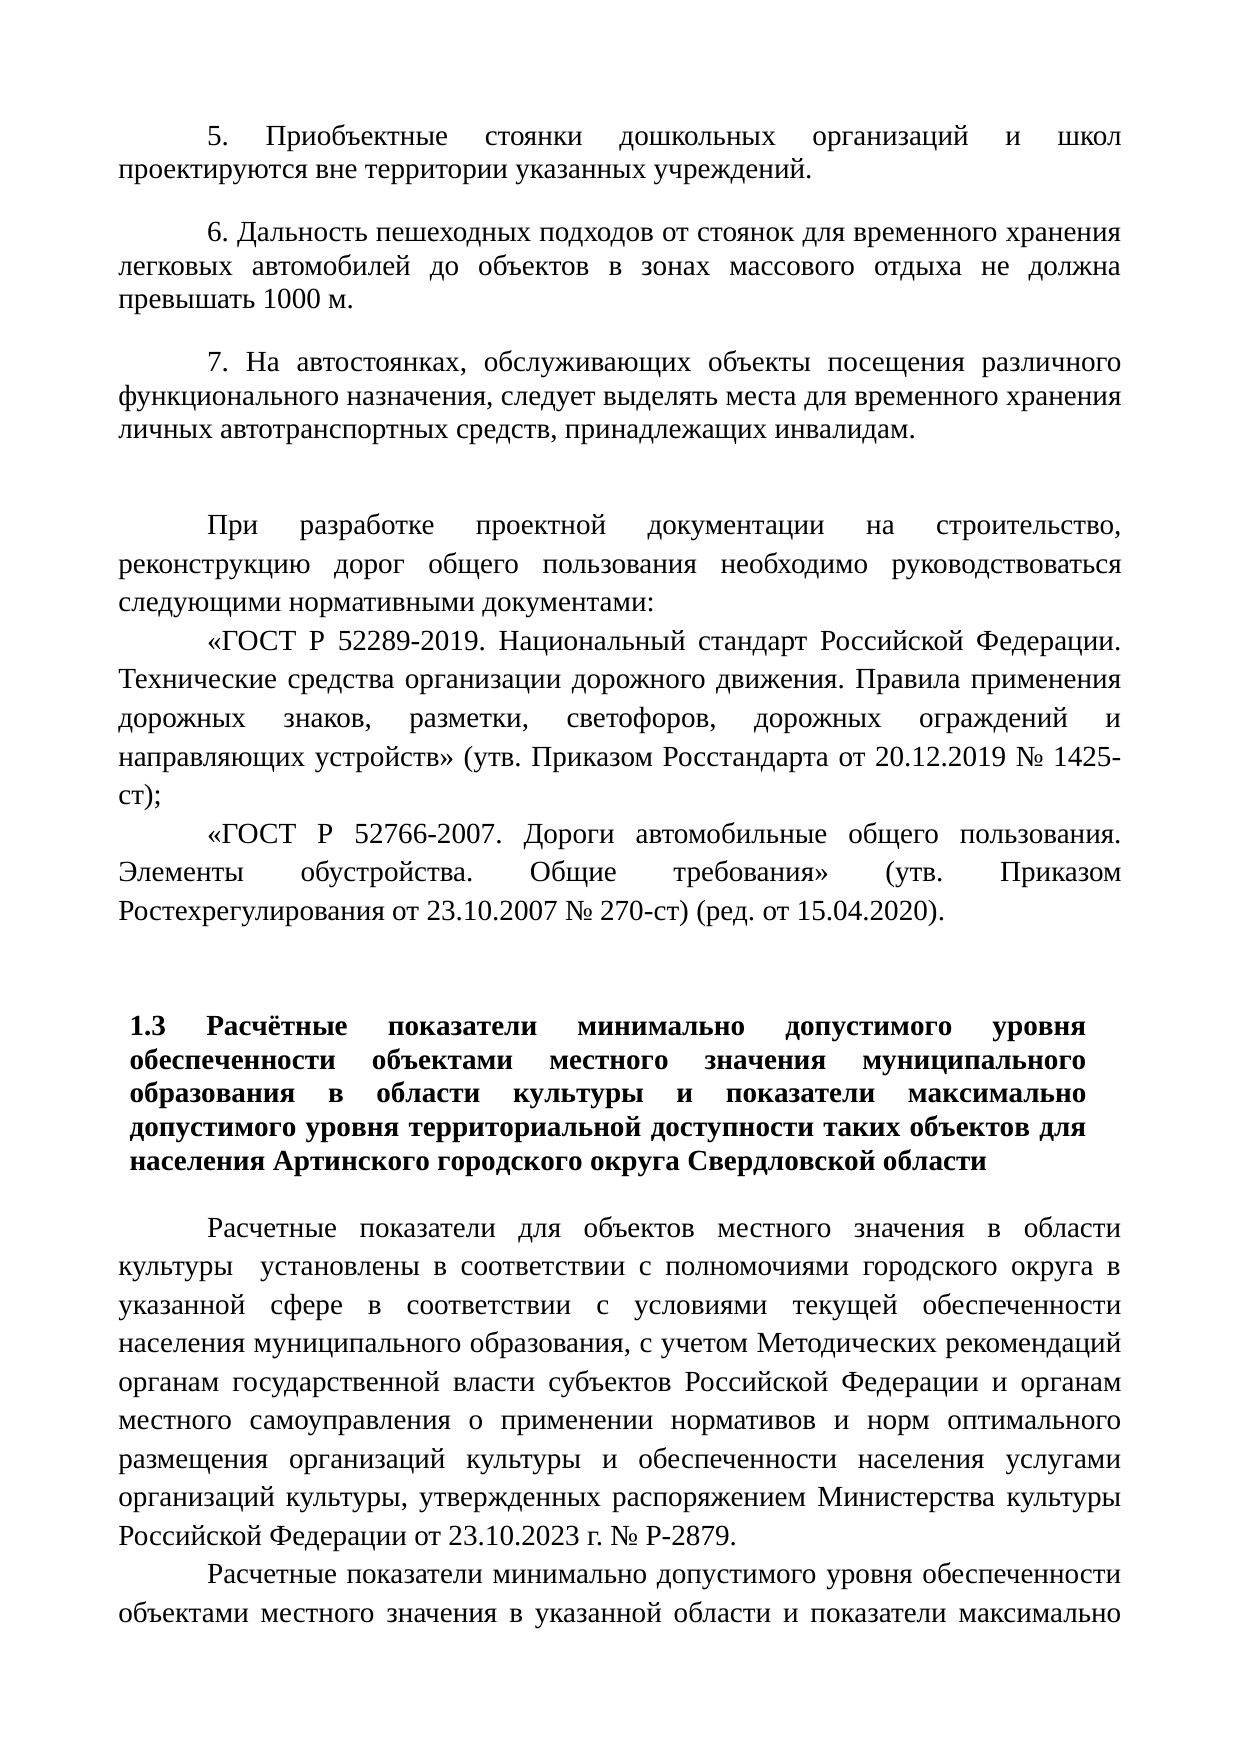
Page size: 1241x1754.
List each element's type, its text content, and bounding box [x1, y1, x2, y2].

text При разработке проектной документации на строительство, реконструкцию дорог общего пользования необходимо руководствоваться следующими нормативными документами: [118, 507, 1122, 618]
text «ГОСТ Р 52289-2019. Национальный стандарт Российской Федерации. Технические средства организации дорожного движения. Правила применения дорожных знаков, разметки, светофоров, дорожных ограждений и направляющих устройств» (утв. Приказом Росстандарта от 20.12.2019 № 1425-ст); [118, 623, 1122, 811]
text 7. На автостоянках, обслуживающих объекты посещения различного функционального назначения, следует выделять места для временного хранения личных автотранспортных средств, принадлежащих инвалидам. [118, 344, 1122, 445]
text 5. Приобъектные стоянки дошкольных организаций и школ проектируются вне территории указанных учреждений. [118, 118, 1122, 185]
table_header [118, 931, 176, 1008]
text «ГОСТ Р 52766-2007. Дороги автомобильные общего пользования. Элементы обустройства. Общие требования» (утв. Приказом Ростехрегулирования от 23.10.2007 № 270-ст) (ред. от 15.04.2020). [118, 816, 1122, 926]
table_header [1098, 931, 1123, 1008]
table_header [176, 931, 1098, 1008]
table_cell [118, 1176, 176, 1210]
table_cell 1.3 Расчётные показатели минимально допустимого уровня обеспеченности объектами местного значения муниципального образования в области культуры и показатели максимально допустимого уровня территориальной доступности таких объектов для населения Артинского городского округа Свердловской области [118, 1009, 1098, 1176]
table_cell [1098, 1009, 1123, 1176]
text 6. Дальность пешеходных подходов от стоянок для временного хранения легковых автомобилей до объектов в зонах массового отдыха не должна превышать 1000 м. [118, 214, 1122, 315]
table_cell [176, 1176, 1098, 1210]
table_cell [1098, 1176, 1123, 1210]
text Расчетные показатели минимально допустимого уровня обеспеченности объектами местного значения в указанной области и показатели максимально [118, 1557, 1122, 1629]
text Расчетные показатели для объектов местного значения в области культуры установлены в соответствии с полномочиями городского округа в указанной сфере в соответствии с условиями текущей обеспеченности населения муниципального образования, с учетом Методических рекомендаций органам государственной власти субъектов Российской Федерации и органам местного самоуправления о применении нормативов и норм оптимального размещения организаций культуры и обеспеченности населения услугами организаций культуры, утвержденных распоряжением Министерства культуры Российской Федерации от 23.10.2023 г. № Р-2879. [118, 1210, 1122, 1552]
